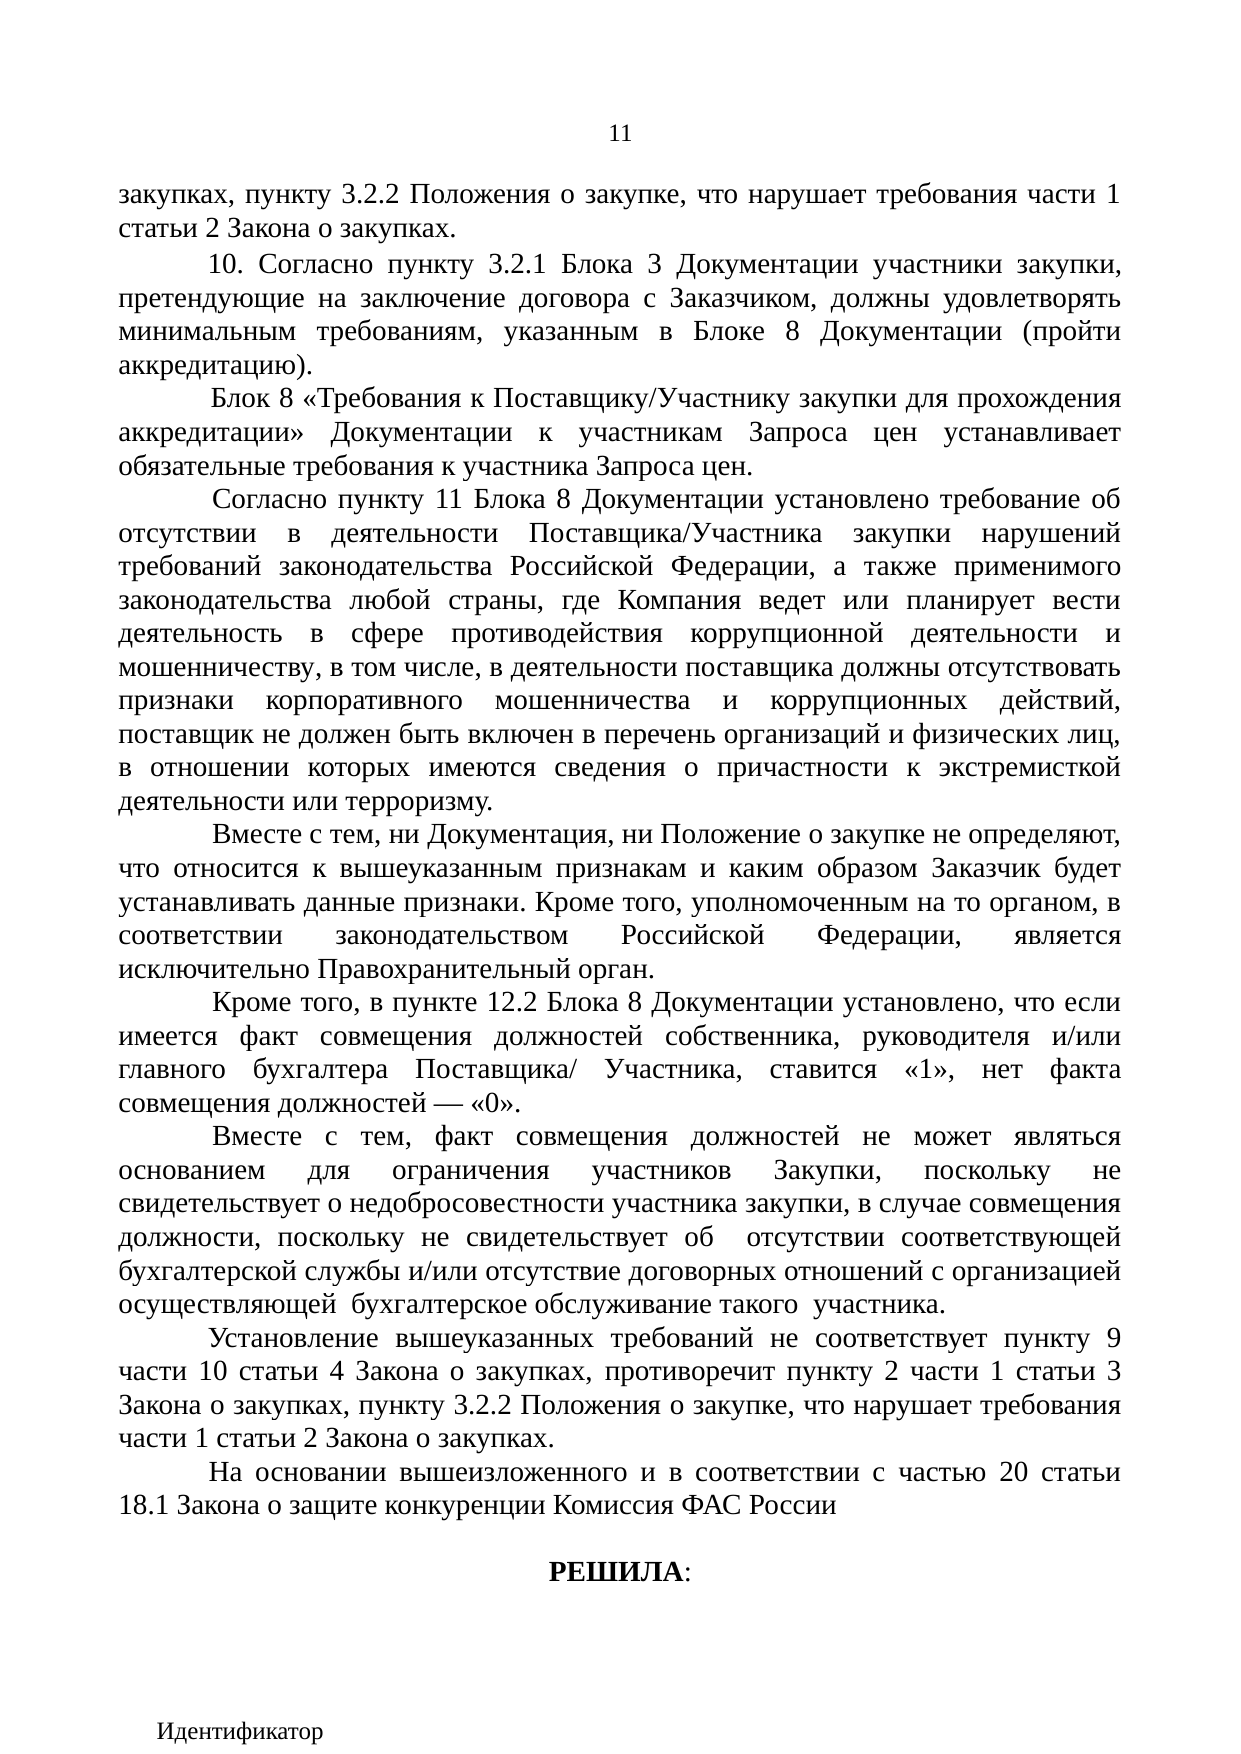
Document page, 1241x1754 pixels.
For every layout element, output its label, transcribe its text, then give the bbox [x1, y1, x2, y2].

text Установление вышеуказанных требований не соответствует пункту 9 части 10 статьи 4 Закона о закупках, противоречит пункту 2 части 1 статьи 3 Закона о закупках, пункту 3.2.2 Положения о закупке, что нарушает требования части 1 статьи 2 Закона о закупках. [118, 1320, 1122, 1454]
text Согласно пункту 11 Блока 8 Документации установлено требование об отсутствии в деятельности Поставщика/Участника закупки нарушений требований законодательства Российской Федерации, а также применимого законодательства любой страны, где Компания ведет или планирует вести деятельность в сфере противодействия коррупционной деятельности и мошенничеству, в том числе, в деятельности поставщика должны отсутствовать признаки корпоративного мошенничества и коррупционных действий, поставщик не должен быть включен в перечень организаций и физических лиц, в отношении которых имеются сведения о причастности к экстремисткой деятельности или терроризму. [118, 481, 1122, 817]
text Вместе с тем, ни Документация, ни Положение о закупке не определяют, что относится к вышеуказанным признакам и каким образом Заказчик будет устанавливать данные признаки. Кроме того, уполномоченным на то органом, в соответствии законодательством Российской Федерации, является исключительно Правохранительный орган. [118, 817, 1122, 984]
text закупках, пункту 3.2.2 Положения о закупке, что нарушает требования части 1 статьи 2 Закона о закупках. [118, 176, 1122, 243]
text Блок 8 «Требования к Поставщику/Участнику закупки для прохождения аккредитации» Документации к участникам Запроса цен устанавливает обязательные требования к участника Запроса цен. [118, 381, 1122, 481]
text РЕШИЛА: [118, 1554, 1122, 1588]
text Кроме того, в пункте 12.2 Блока 8 Документации установлено, что если имеется факт совмещения должностей собственника, руководителя и/или главного бухгалтера Поставщика/ Участника, ставится «1», нет факта совмещения должностей — «0». [118, 984, 1122, 1118]
text На основании вышеизложенного и в соответствии с частью 20 статьи 18.1 Закона о защите конкуренции Комиссия ФАС России [118, 1454, 1122, 1521]
text Вместе с тем, факт совмещения должностей не может являться основанием для ограничения участников Закупки, поскольку не свидетельствует о недобросовестности участника закупки, в случае совмещения должности, поскольку не свидетельствует об отсутствии соответствующей бухгалтерской службы и/или отсутствие договорных отношений с организацией осуществляющей бухгалтерское обслуживание такого участника. [118, 1118, 1122, 1320]
text 10. Согласно пункту 3.2.1 Блока 3 Документации участники закупки, претендующие на заключение договора с Заказчиком, должны удовлетворять минимальным требованиям, указанным в Блоке 8 Документации (пройти аккредитацию). [118, 246, 1122, 381]
